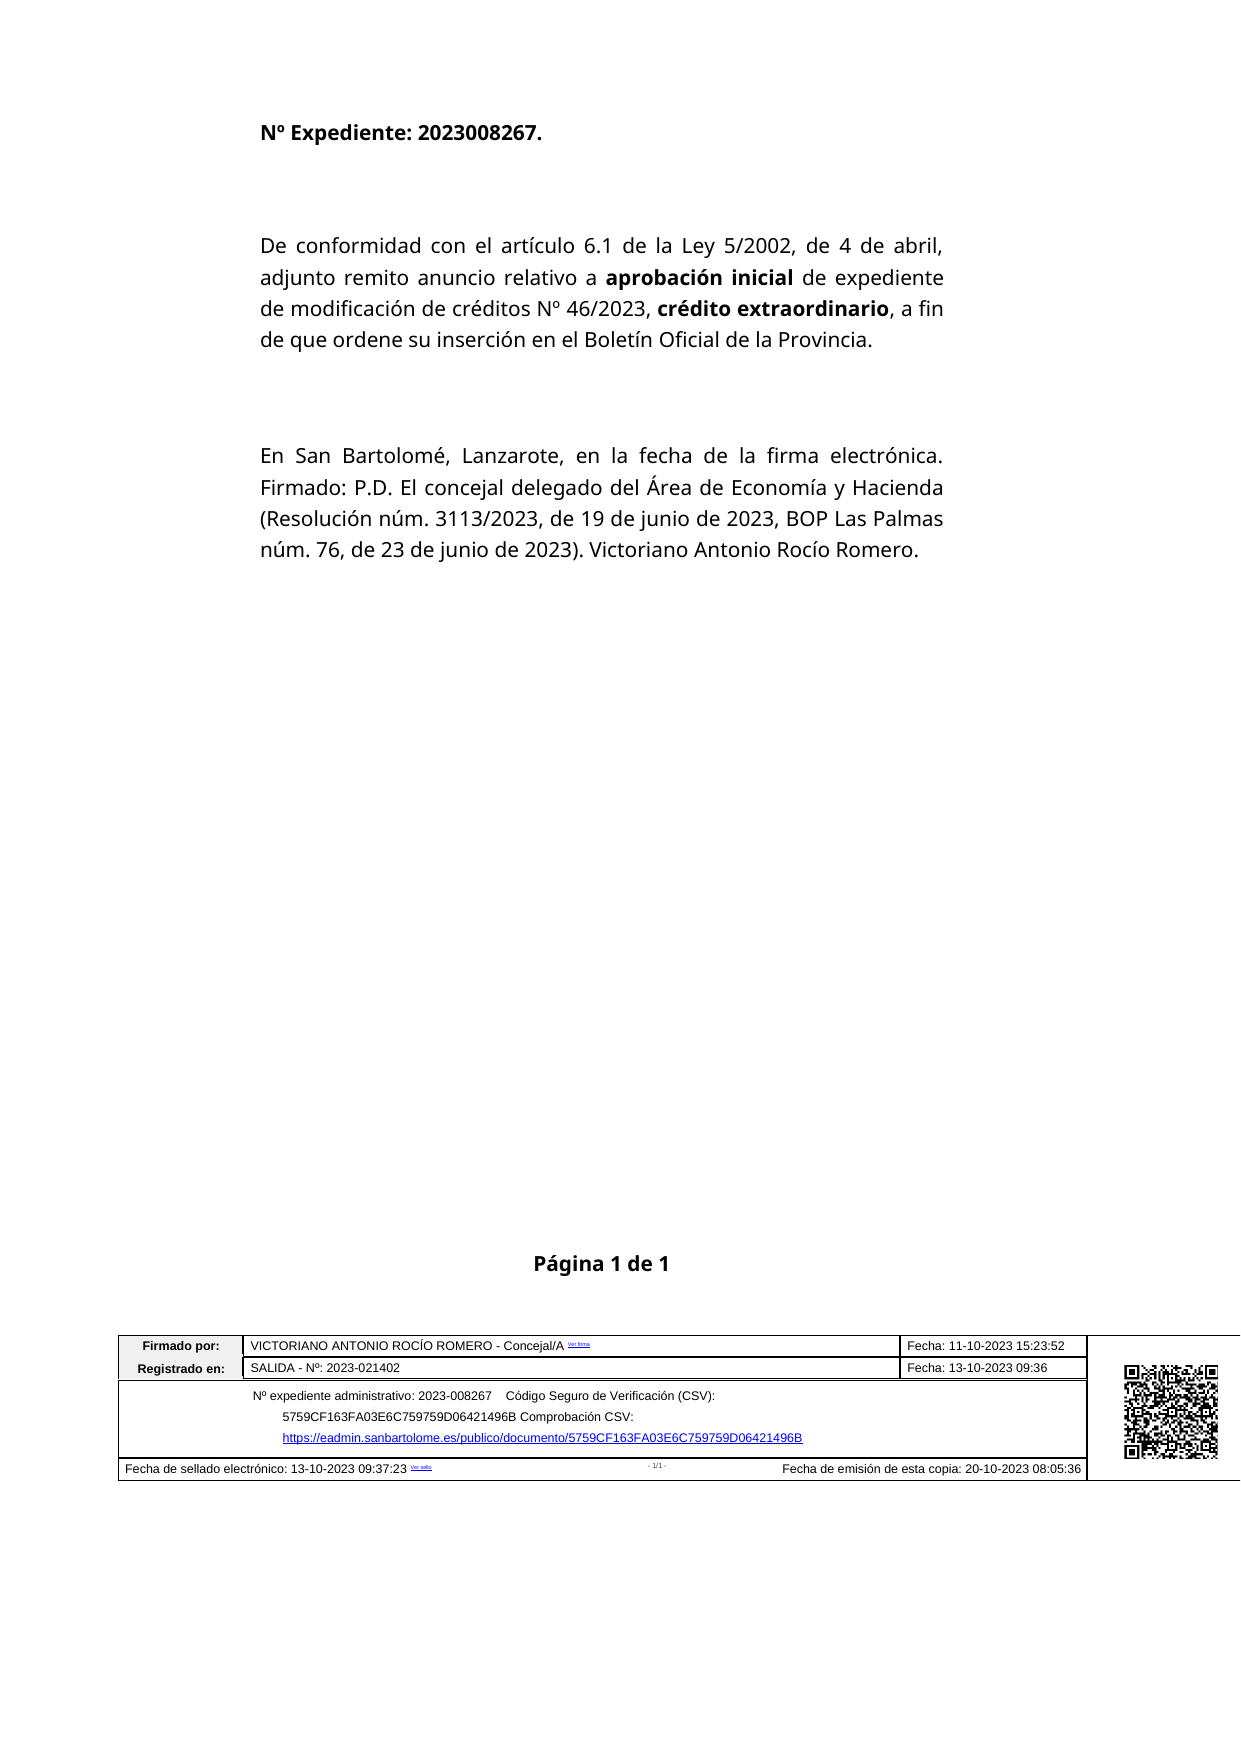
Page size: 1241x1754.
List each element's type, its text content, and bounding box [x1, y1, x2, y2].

table_header Fecha: 11-10-2023 15:23:52 [901, 1336, 1086, 1356]
table_cell Fecha de sellado electrónico: 13-10-2023 09:37:23 Ver sello - 1/1 - Fecha de emisión de esta copia: 20-10-2023 08:05:36 [119, 1459, 1086, 1480]
table_cell Nº expediente administrativo: 2023-008267 Código Seguro de Verificación (CSV): 5759CF163FA03E6C759759D06421496B Comprobación CSV: https://eadmin.sanbartolome.es/publico/documento/5759CF163FA03E6C759759D06421496B [119, 1381, 1086, 1457]
text Página 1 de 1 [118, 1249, 1085, 1278]
text En San Bartolomé, Lanzarote, en la fecha de la firma electrónica. Firmado: P.D. El concejal delegado del Área de Economía y Hacienda (Resolución núm. 3113/2023, de 19 de junio de 2023, BOP Las Palmas núm. 76, de 23 de junio de 2023). Victoriano Antonio Rocío Romero. [260, 442, 944, 564]
table_cell Fecha: 13-10-2023 09:36 [901, 1358, 1086, 1378]
table_header [1088, 1336, 1240, 1480]
text Nº Expediente: 2023008267. [260, 118, 1122, 147]
table_header Firmado por: [119, 1336, 242, 1354]
table_header VICTORIANO ANTONIO ROCÍO ROMERO - Concejal/A Ver firma [244, 1336, 899, 1356]
text De conformidad con el artículo 6.1 de la Ley 5/2002, de 4 de abril, adjunto remito anuncio relativo a aprobación inicial de expediente de modificación de créditos Nº 46/2023, crédito extraordinario, a fin de que ordene su inserción en el Boletín Oficial de la Provincia. [260, 231, 944, 354]
table_cell SALIDA - Nº: 2023-021402 [244, 1358, 899, 1378]
table_cell Registrado en: [119, 1360, 242, 1376]
